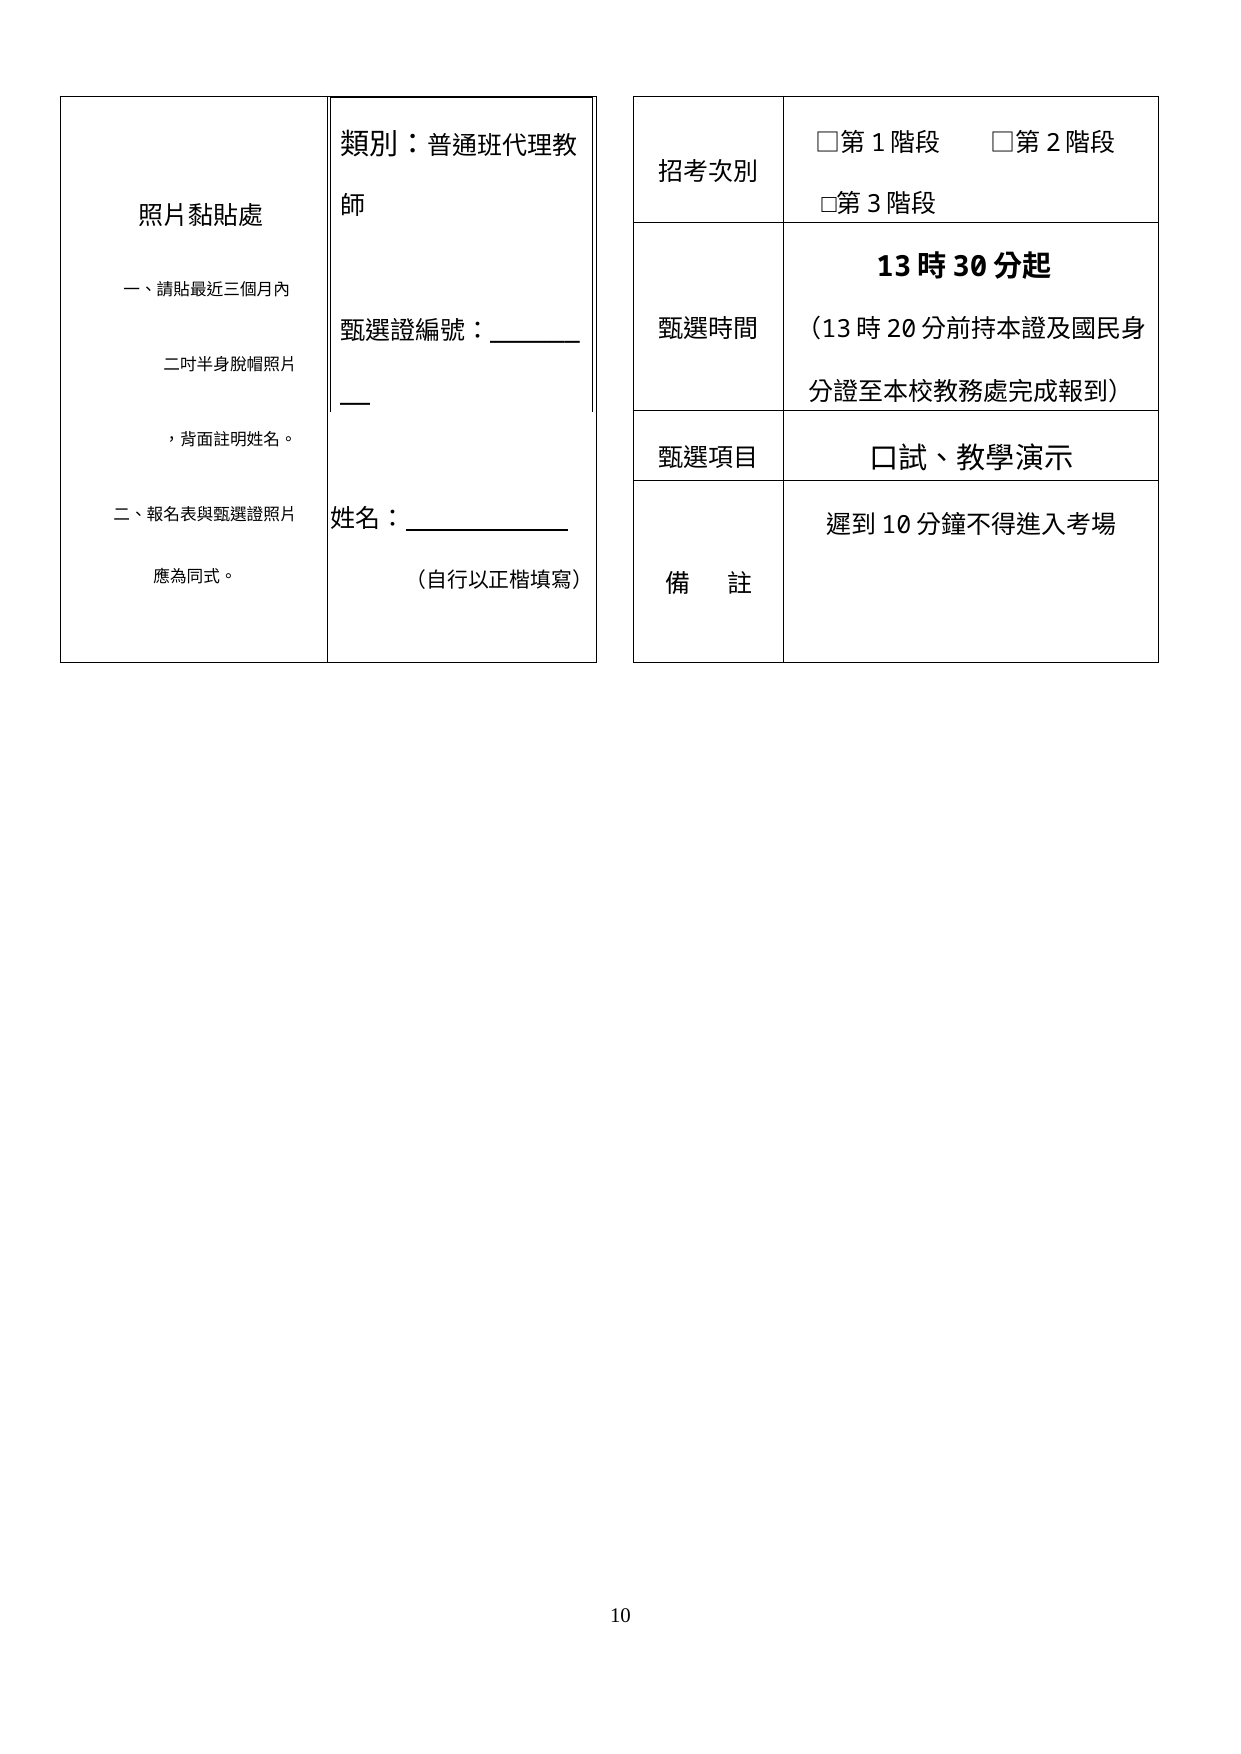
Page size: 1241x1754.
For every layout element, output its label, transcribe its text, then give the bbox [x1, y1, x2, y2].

table_cell 招考次別 [634, 97, 783, 222]
table_cell 口試、教學演示 [784, 411, 1158, 480]
table_cell 13時30分起 （13時20分前持本證及國民身分證至本校教務處完成報到） [784, 223, 1158, 410]
table_cell 甄選項目 [634, 411, 783, 480]
table_cell 遲到10分鐘不得進入考場 [784, 481, 1158, 662]
table_header [597, 96, 633, 662]
table_cell 甄選時間 [634, 223, 783, 410]
table_cell 備 註 [634, 481, 783, 662]
table_cell □第1階段 □第2階段 □第3階段 [784, 97, 1158, 222]
table_cell 類別：普通班代理教師 甄選證編號：________ 姓名： （自行以正楷填寫） [328, 97, 596, 662]
table_cell 照片黏貼處 一、請貼最近三個月內 二吋半身脫帽照片 ，背面註明姓名。 二、報名表與甄選證照片 應為同式。 [61, 97, 327, 662]
